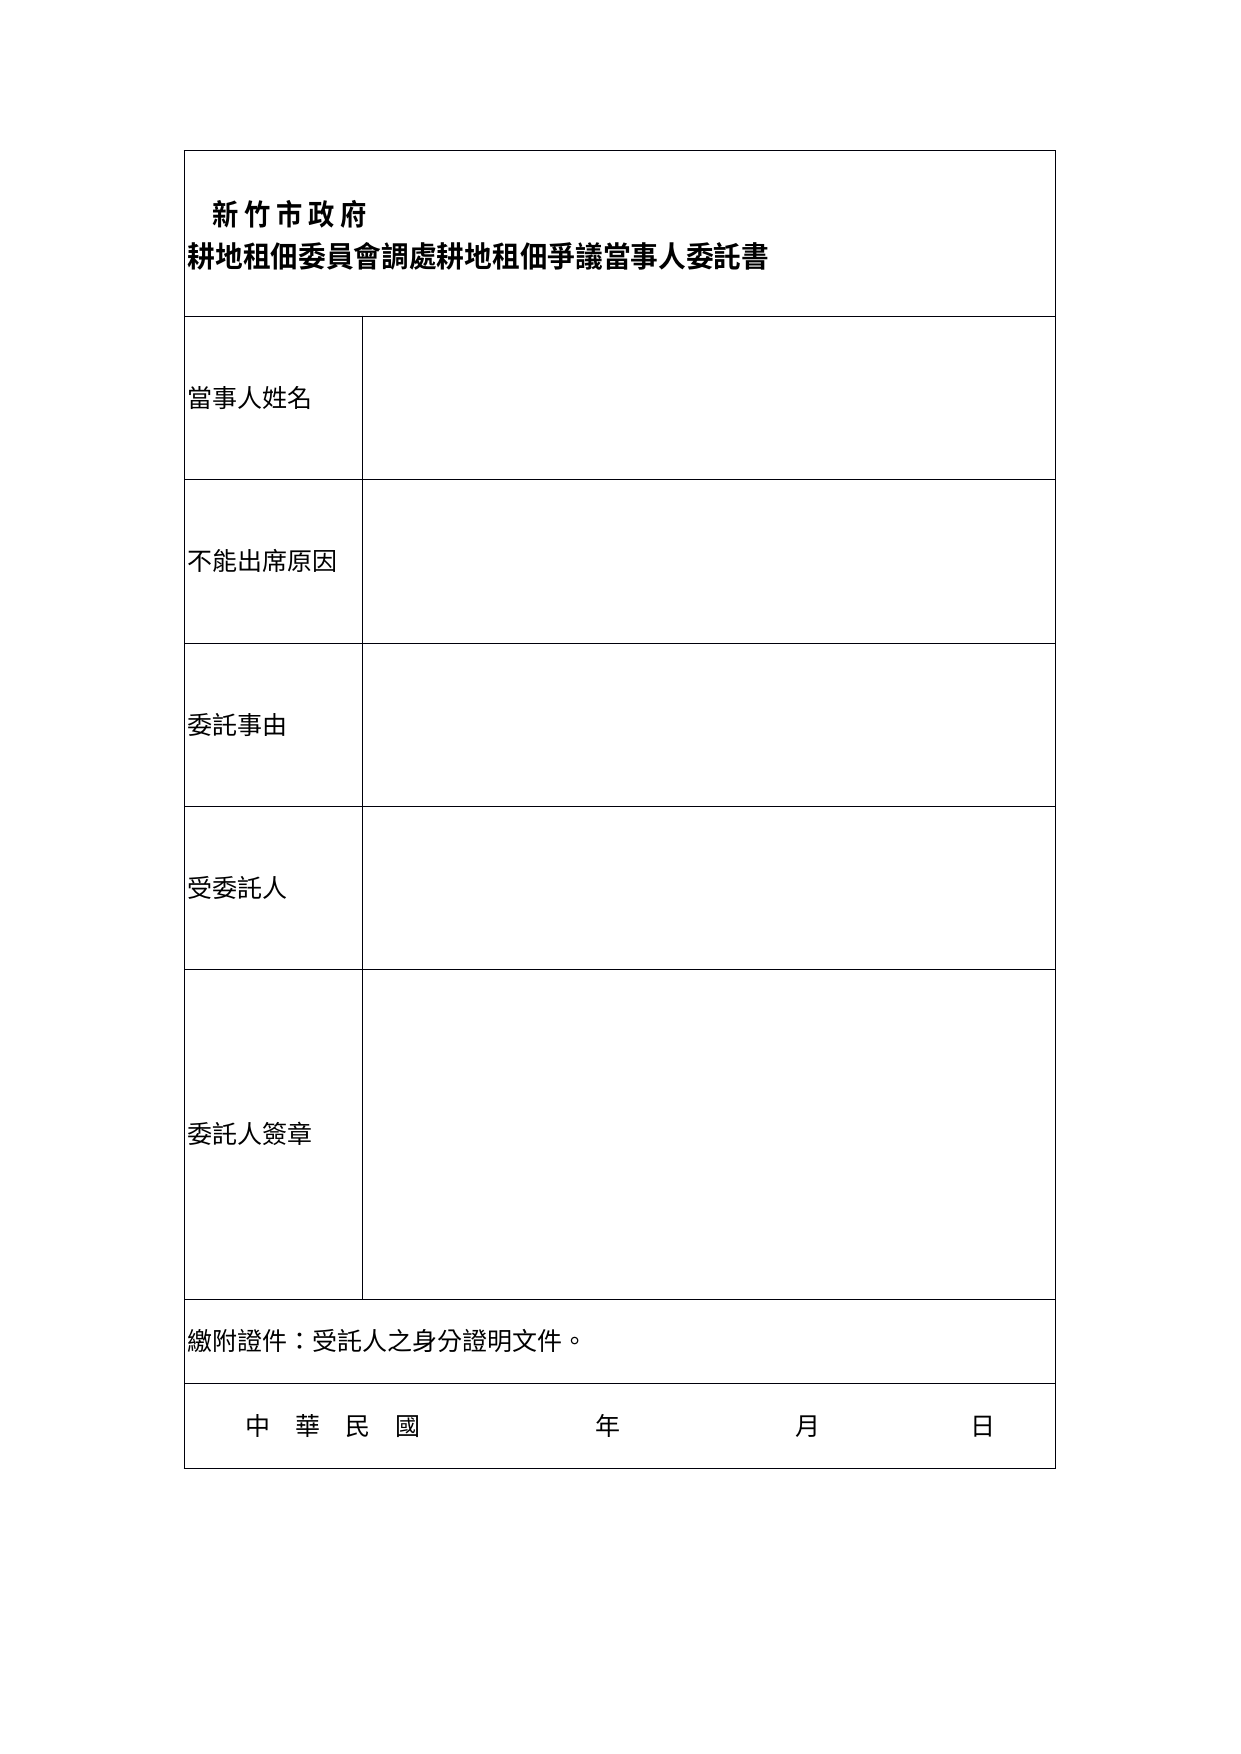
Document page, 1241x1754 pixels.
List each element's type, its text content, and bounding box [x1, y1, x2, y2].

table_cell [363, 317, 1055, 479]
table_cell 委託事由 [185, 644, 362, 806]
table_cell [363, 970, 1055, 1298]
table_header 新 竹 市 政 府 耕地租佃委員會調處耕地租佃爭議當事人委託書 [185, 151, 1055, 316]
table_cell [363, 807, 1055, 969]
table_cell 中 華 民 國 年 月 日 [185, 1384, 1055, 1468]
table_cell 繳附證件：受託人之身分證明文件。 [185, 1300, 1055, 1383]
table_cell 委託人簽章 [185, 970, 362, 1298]
table_cell 當事人姓名 [185, 317, 362, 479]
table_cell 受委託人 [185, 807, 362, 969]
table_cell 不能出席原因 [185, 480, 362, 642]
table_cell [363, 480, 1055, 642]
table_cell [363, 644, 1055, 806]
